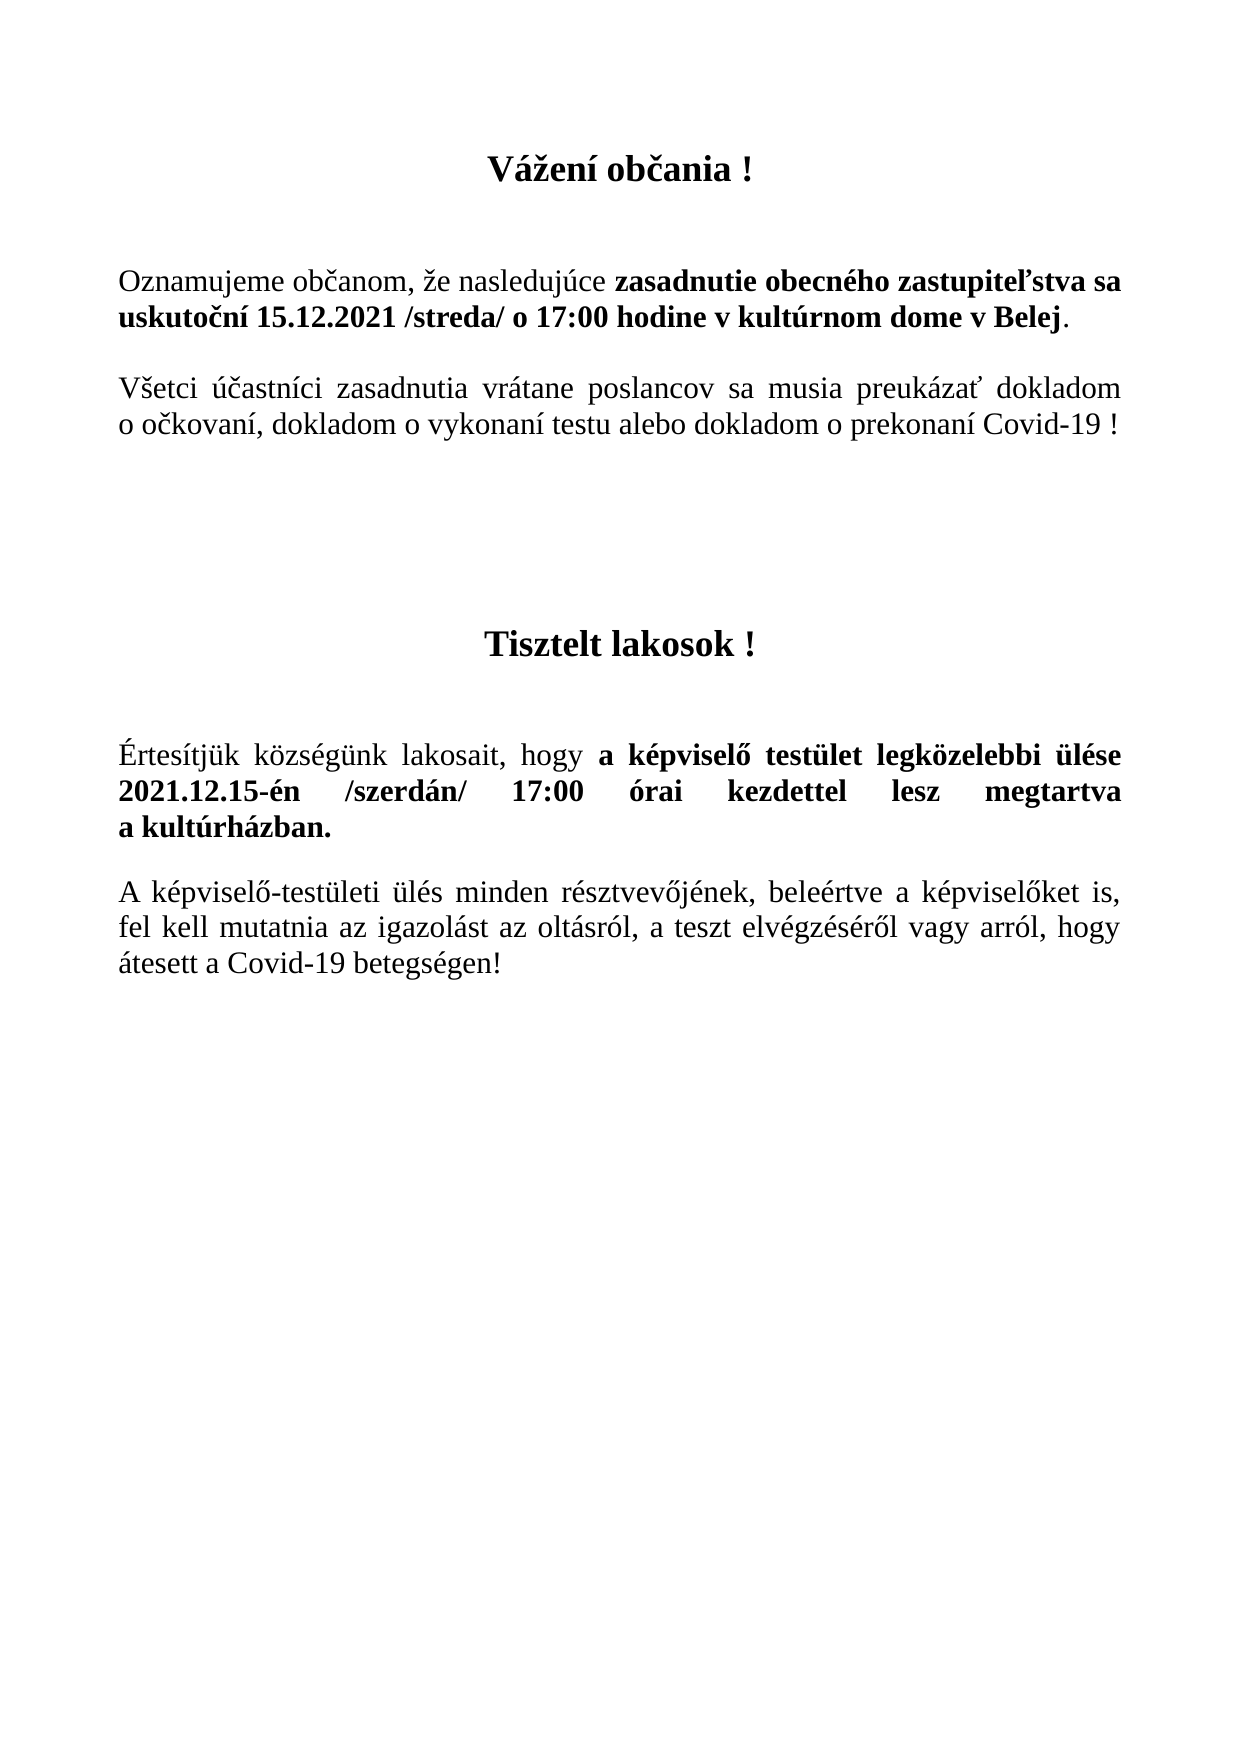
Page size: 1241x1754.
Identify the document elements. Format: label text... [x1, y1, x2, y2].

text Tisztelt lakosok ! [118, 621, 1122, 664]
text A képviselő-testületi ülés minden résztvevőjének, beleértve a képviselőket is, fel kell mutatnia az igazolást az oltásról, a teszt elvégzéséről vagy arról, hogy átesett a Covid-19 betegségen! [118, 873, 1122, 981]
text Vážení občania ! [118, 147, 1122, 190]
text Értesítjük községünk lakosait, hogy a képviselő testület legközelebbi ülése 2021.12.15-én /szerdán/ 17:00 órai kezdettel lesz megtartva a kultúrházban. [118, 736, 1122, 844]
text Oznamujeme občanom, že nasledujúce zasadnutie obecného zastupiteľstva sa uskutoční 15.12.2021 /streda/ o 17:00 hodine v kultúrnom dome v Belej. [118, 262, 1122, 334]
text Všetci účastníci zasadnutia vrátane poslancov sa musia preukázať dokladom o očkovaní, dokladom o vykonaní testu alebo dokladom o prekonaní Covid-19 ! [118, 370, 1122, 442]
